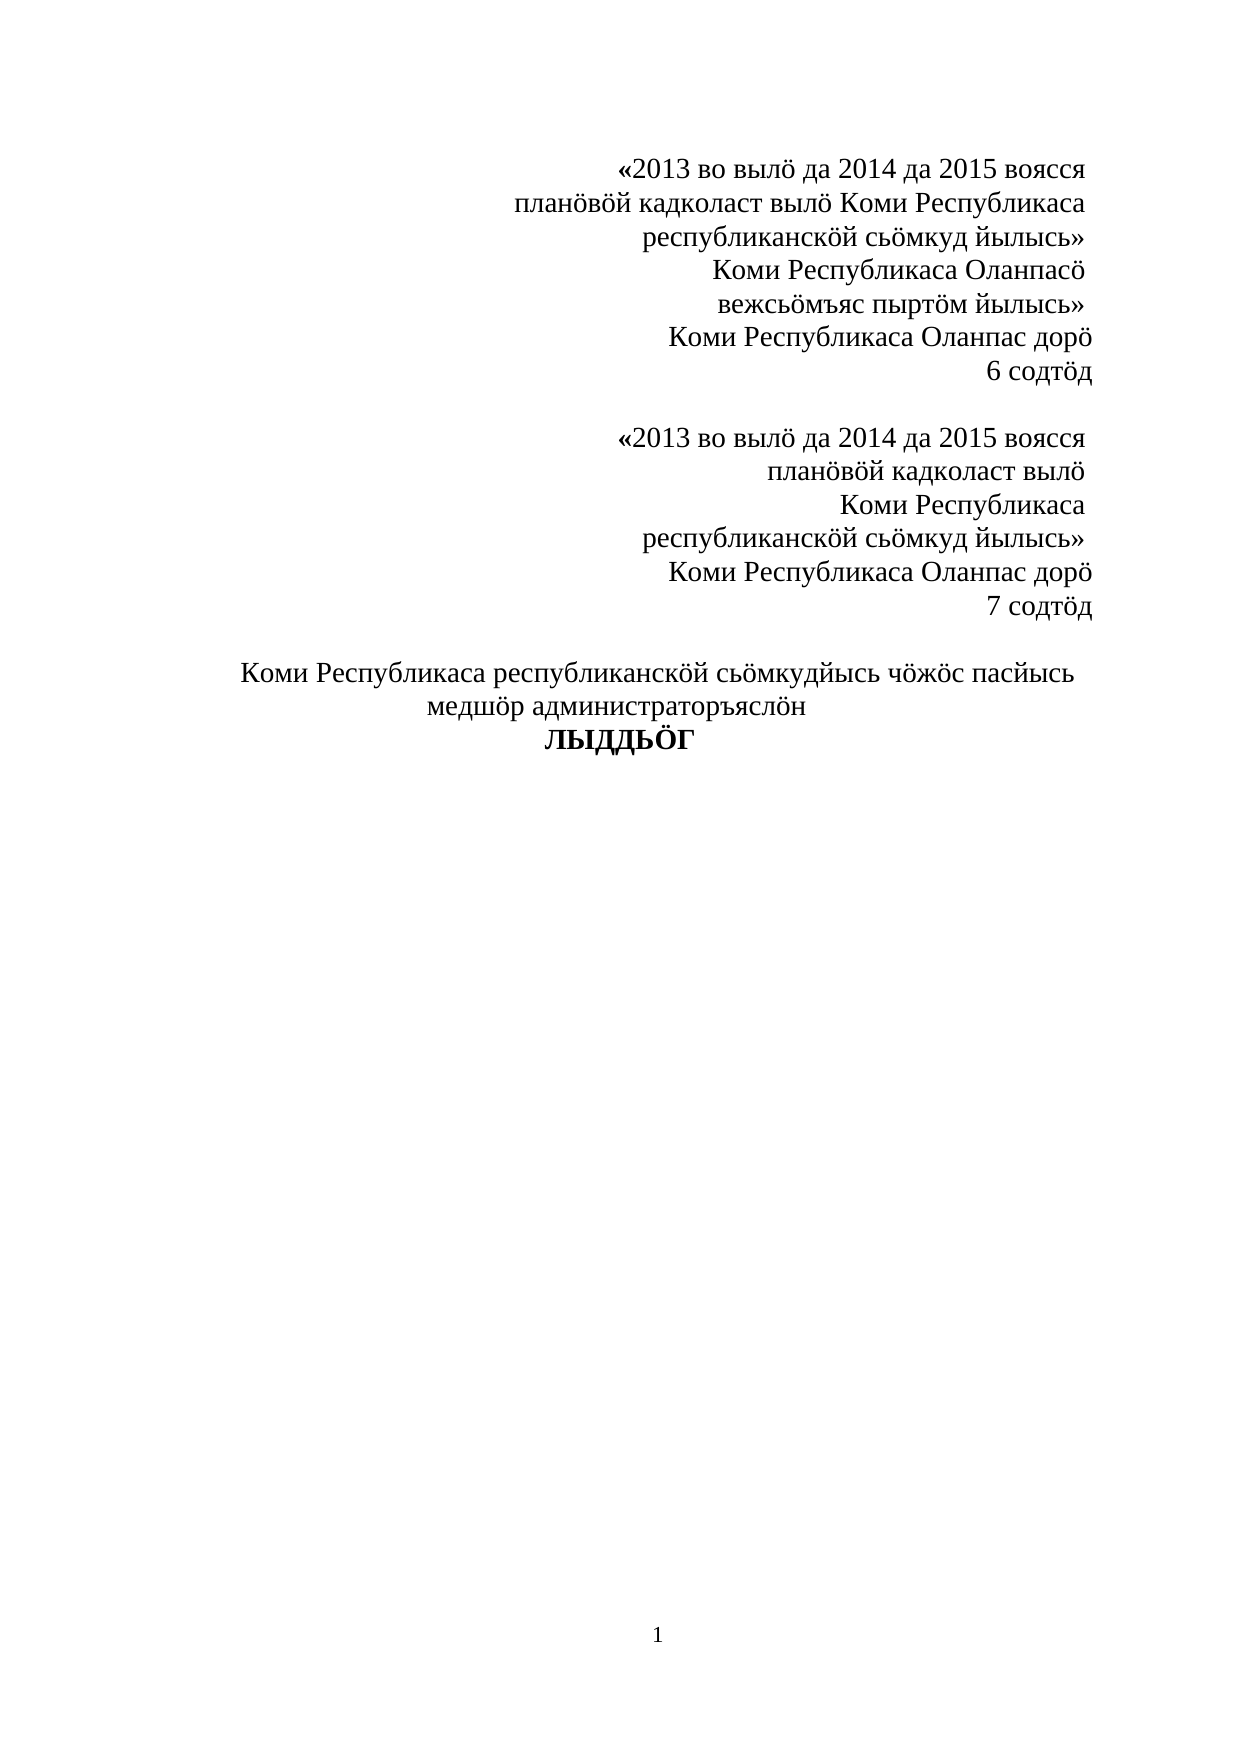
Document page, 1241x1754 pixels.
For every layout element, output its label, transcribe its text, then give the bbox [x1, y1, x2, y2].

text Коми Республикаса Оланпасӧ [148, 252, 1092, 286]
text 6 содтӧд [148, 353, 1092, 386]
text ЛЫДДЬӦГ [148, 722, 1092, 755]
text 7 содтӧд [620, 588, 1092, 621]
text Коми Республикаса Оланпас дорӧ [148, 554, 1092, 588]
text Коми Республикаса республиканскӧй сьӧмкудйысь чӧжӧс пасйысь медшӧр администраторъяслӧн [148, 655, 1092, 722]
text «2013 во вылӧ да 2014 да 2015 воясся [148, 420, 1092, 453]
text планӧвӧй кадколаст вылӧ [148, 453, 1092, 487]
text республиканскӧй сьӧмкуд йылысь» [148, 521, 1092, 554]
text Коми Республикаса [148, 487, 1092, 521]
text республиканскӧй сьӧмкуд йылысь» [148, 219, 1092, 252]
text вежсьӧмъяс пыртӧм йылысь» [148, 286, 1092, 319]
text планӧвӧй кадколаст вылӧ Коми Республикаса [148, 185, 1092, 219]
text «2013 во вылӧ да 2014 да 2015 воясся [148, 152, 1092, 185]
text Коми Республикаса Оланпас дорӧ [148, 319, 1092, 353]
